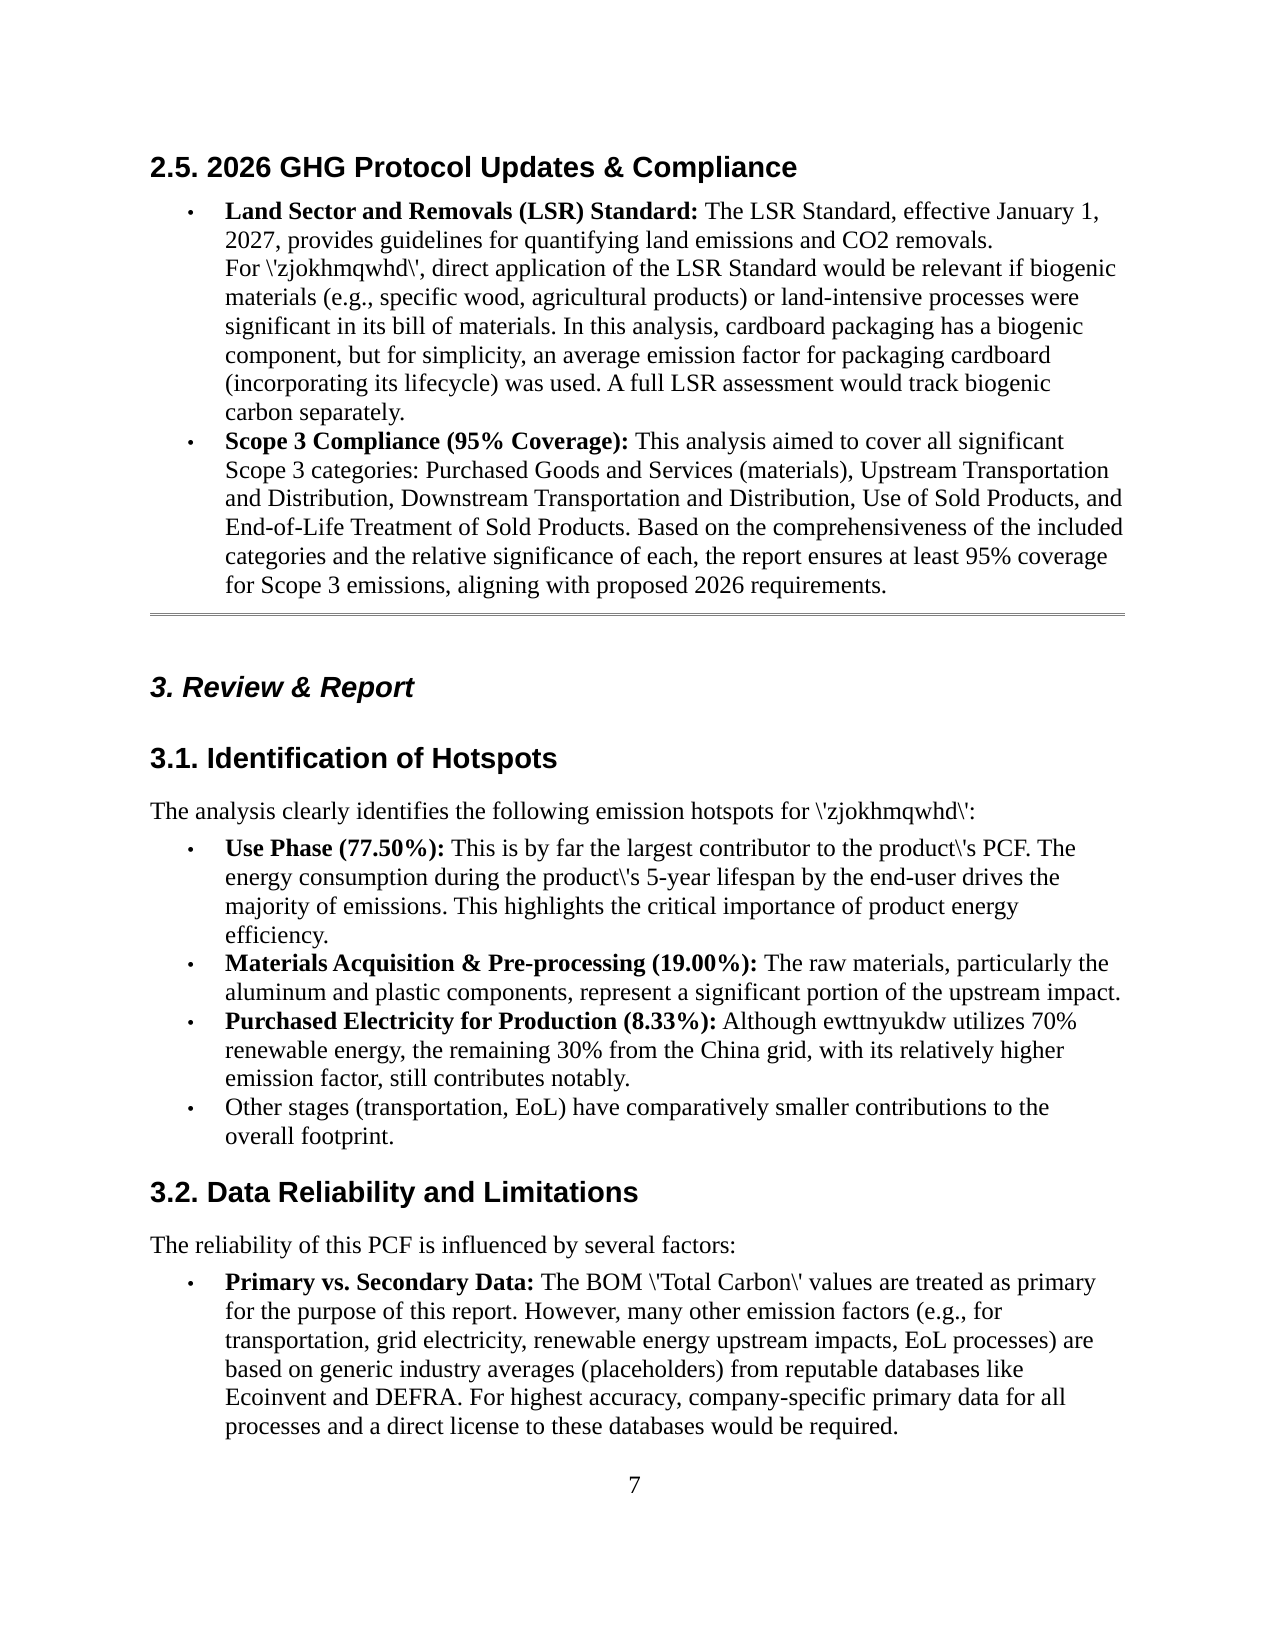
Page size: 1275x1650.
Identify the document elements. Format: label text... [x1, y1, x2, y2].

subtitle 3. Review & Report [150, 670, 1125, 703]
list Primary vs. Secondary Data: The BOM \'Total Carbon\' values are treated as primary for the purpose of this report. However, many other emission factors (e.g., for transportation, grid electricity, renewable energy upstream impacts, EoL processes) are based on generic industry averages (placeholders) from reputable databases like Ecoinvent and DEFRA. For highest accuracy, company-specific primary data for all processes and a direct license to these databases would be required. [187, 1267, 1125, 1440]
text The analysis clearly identifies the following emission hotspots for \'zjokhmqwhd\': [150, 796, 1125, 824]
list Purchased Electricity for Production (8.33%): Although ewttnyukdw utilizes 70% renewable energy, the remaining 30% from the China grid, with its relatively higher emission factor, still contributes notably. [187, 1006, 1125, 1092]
text The reliability of this PCF is influenced by several factors: [150, 1230, 1125, 1258]
list Scope 3 Compliance (95% Coverage): This analysis aimed to cover all significant Scope 3 categories: Purchased Goods and Services (materials), Upstream Transportation and Distribution, Downstream Transportation and Distribution, Use of Sold Products, and End-of-Life Treatment of Sold Products. Based on the comprehensiveness of the included categories and the relative significance of each, the report ensures at least 95% coverage for Scope 3 emissions, aligning with proposed 2026 requirements. [187, 426, 1125, 598]
subtitle 2.5. 2026 GHG Protocol Updates & Compliance [150, 150, 1125, 183]
list Use Phase (77.50%): This is by far the largest contributor to the product\'s PCF. The energy consumption during the product\'s 5-year lifespan by the end-user drives the majority of emissions. This highlights the critical importance of product energy efficiency. [187, 833, 1125, 948]
list Other stages (transportation, EoL) have comparatively smaller contributions to the overall footprint. [187, 1092, 1125, 1150]
list Materials Acquisition & Pre-processing (19.00%): The raw materials, particularly the aluminum and plastic components, represent a significant portion of the upstream impact. [187, 948, 1125, 1006]
subtitle 3.2. Data Reliability and Limitations [150, 1175, 1125, 1208]
list Land Sector and Removals (LSR) Standard: The LSR Standard, effective January 1, 2027, provides guidelines for quantifying land emissions and CO2 removals. For \'zjokhmqwhd\', direct application of the LSR Standard would be relevant if biogenic materials (e.g., specific wood, agricultural products) or land-intensive processes were significant in its bill of materials. In this analysis, cardboard packaging has a biogenic component, but for simplicity, an average emission factor for packaging cardboard (incorporating its lifecycle) was used. A full LSR assessment would track biogenic carbon separately. [187, 196, 1125, 426]
subtitle 3.1. Identification of Hotspots [150, 741, 1125, 774]
